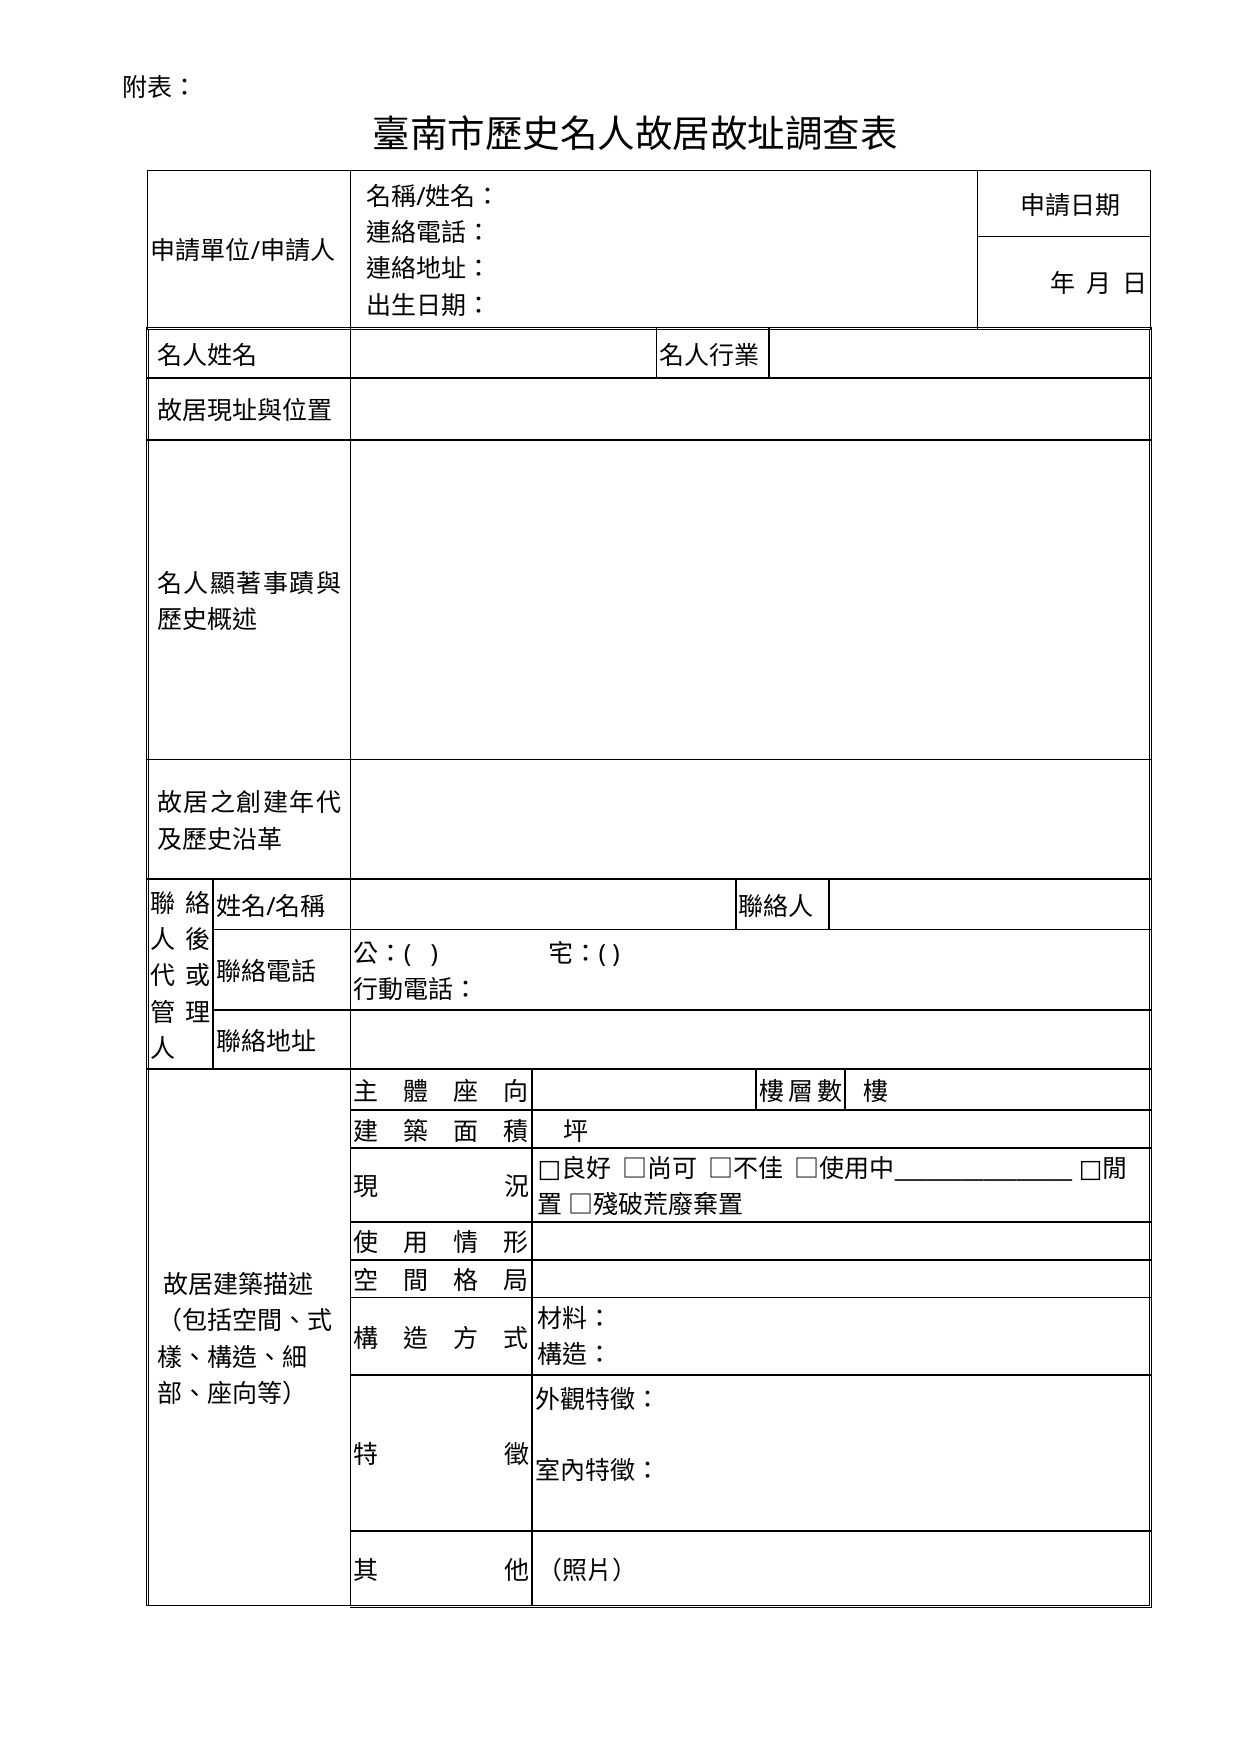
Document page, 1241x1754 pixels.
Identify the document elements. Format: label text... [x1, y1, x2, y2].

table_cell 名人顯著事蹟與歷史概述 [149, 441, 350, 758]
table_cell [351, 330, 656, 377]
table_cell 公：( ) 宅：( ) 行動電話： [351, 930, 1149, 1009]
table_cell [351, 379, 1149, 439]
table_cell 聯絡地址 [214, 1011, 350, 1068]
table_cell 現況 [351, 1149, 531, 1221]
table_cell [533, 1223, 1149, 1259]
table_cell 主體座向 [351, 1070, 531, 1109]
table_cell [351, 760, 1149, 878]
table_cell 名人姓名 [149, 330, 350, 377]
text 附表： [123, 67, 220, 103]
table_cell 樓 [846, 1070, 1149, 1109]
table_cell 使用情形 [351, 1223, 531, 1259]
table_cell [533, 1261, 1149, 1297]
table_cell （照片） [533, 1532, 1149, 1605]
table_cell 外觀特徵： 室內特徵： [533, 1376, 1149, 1530]
table_cell 聯絡人後代或管理人 [149, 880, 212, 1068]
table_cell [830, 880, 1149, 928]
table_cell [533, 1070, 755, 1109]
table_cell 故居之創建年代及歷史沿革 [149, 760, 350, 878]
text 臺南市歷史名人故居故址調查表 [148, 103, 1122, 158]
table_cell 樓層數 [757, 1070, 844, 1109]
table_cell 特徵 [351, 1376, 531, 1530]
table_cell [770, 330, 1149, 377]
table_cell [351, 441, 1149, 758]
table_cell 聯絡電話 [214, 930, 350, 1009]
table_cell 其他 [351, 1532, 531, 1605]
table_cell □良好 □尚可 □不佳 □使用中________________ □閒置 □殘破荒廢棄置 [533, 1149, 1149, 1221]
table_cell 空間格局 [351, 1261, 531, 1297]
table_cell [351, 1011, 1149, 1068]
table_cell 構造方式 [351, 1298, 531, 1374]
table_cell 年 月 日 [978, 237, 1150, 327]
table_header 名稱/姓名： 連絡電話： 連絡地址： 出生日期： [351, 171, 977, 327]
table_header 申請日期 [978, 171, 1150, 236]
table_cell 姓名/名稱 [214, 880, 350, 928]
table_cell 故居建築描述（包括空間、式樣、構造、細部、座向等） [149, 1070, 350, 1605]
table_cell 聯絡人 [737, 880, 828, 928]
table_cell 名人行業 [657, 330, 768, 377]
table_header 申請單位/申請人 [148, 171, 350, 327]
table_cell 材料： 構造： [533, 1298, 1149, 1374]
table_cell [351, 880, 735, 928]
table_cell 故居現址與位置 [149, 379, 350, 439]
table_cell 建築面積 [351, 1111, 531, 1147]
table_cell 坪 [533, 1111, 1149, 1147]
